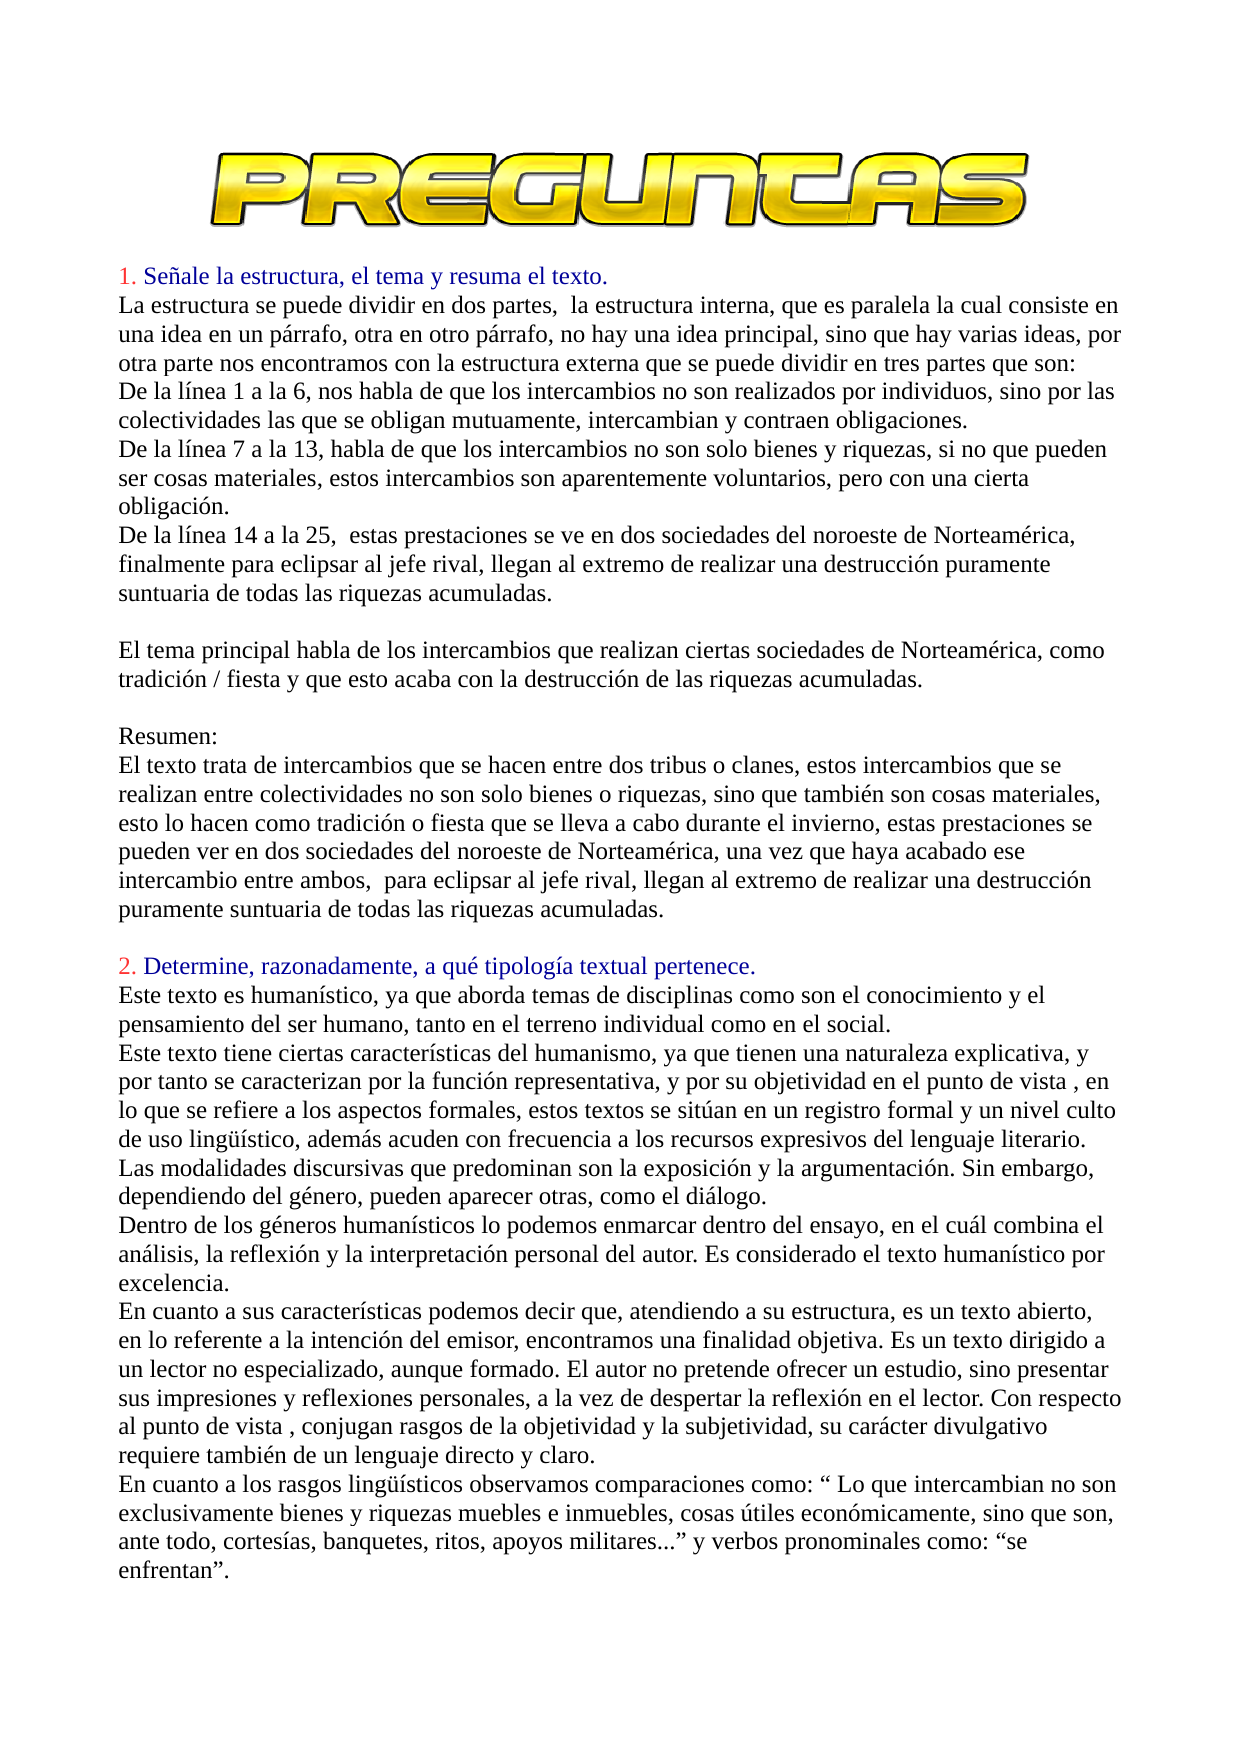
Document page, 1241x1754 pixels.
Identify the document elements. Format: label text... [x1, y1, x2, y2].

text 1. Señale la estructura, el tema y resuma el texto. [118, 261, 1122, 290]
text Este texto tiene ciertas características del humanismo, ya que tienen una naturaleza explicativa, y por tanto se caracterizan por la función representativa, y por su objetividad en el punto de vista , en lo que se refiere a los aspectos formales, estos textos se sitúan en un registro formal y un nivel culto de uso lingüístico, además acuden con frecuencia a los recursos expresivos del lenguaje literario. Las modalidades discursivas que predominan son la exposición y la argumentación. Sin embargo, dependiendo del género, pueden aparecer otras, como el diálogo. [118, 1038, 1122, 1210]
text 2. Determine, razonadamente, a qué tipología textual pertenece. [118, 951, 1122, 980]
text El tema principal habla de los intercambios que realizan ciertas sociedades de Norteamérica, como tradición / fiesta y que esto acaba con la destrucción de las riquezas acumuladas. [118, 635, 1122, 693]
text En cuanto a los rasgos lingüísticos observamos comparaciones como: “ Lo que intercambian no son exclusivamente bienes y riquezas muebles e inmuebles, cosas útiles económicamente, sino que son, ante todo, cortesías, banquetes, ritos, apoyos militares...” y verbos pronominales como: “se enfrentan”. [118, 1469, 1122, 1584]
text De la línea 7 a la 13, habla de que los intercambios no son solo bienes y riquezas, si no que pueden ser cosas materiales, estos intercambios son aparentemente voluntarios, pero con una cierta obligación. [118, 434, 1122, 520]
text Resumen: El texto trata de intercambios que se hacen entre dos tribus o clanes, estos intercambios que se realizan entre colectividades no son solo bienes o riquezas, sino que también son cosas materiales, esto lo hacen como tradición o fiesta que se lleva a cabo durante el invierno, estas prestaciones se pueden ver en dos sociedades del noroeste de Norteamérica, una vez que haya acabado ese intercambio entre ambos, para eclipsar al jefe rival, llegan al extremo de realizar una destrucción puramente suntuaria de todas las riquezas acumuladas. [118, 721, 1122, 923]
text De la línea 1 a la 6, nos habla de que los intercambios no son realizados por individuos, sino por las colectividades las que se obligan mutuamente, intercambian y contraen obligaciones. [118, 376, 1122, 434]
text Dentro de los géneros humanísticos lo podemos enmarcar dentro del ensayo, en el cuál combina el análisis, la reflexión y la interpretación personal del autor. Es considerado el texto humanístico por excelencia. [118, 1210, 1122, 1296]
text Este texto es humanístico, ya que aborda temas de disciplinas como son el conocimiento y el pensamiento del ser humano, tanto en el terreno individual como en el social. [118, 980, 1122, 1038]
picture [202, 146, 1038, 233]
text En cuanto a sus características podemos decir que, atendiendo a su estructura, es un texto abierto, en lo referente a la intención del emisor, encontramos una finalidad objetiva. Es un texto dirigido a un lector no especializado, aunque formado. El autor no pretende ofrecer un estudio, sino presentar sus impresiones y reflexiones personales, a la vez de despertar la reflexión en el lector. Con respecto al punto de vista , conjugan rasgos de la objetividad y la subjetividad, su carácter divulgativo requiere también de un lenguaje directo y claro. [118, 1296, 1122, 1469]
text De la línea 14 a la 25, estas prestaciones se ve en dos sociedades del noroeste de Norteamérica, finalmente para eclipsar al jefe rival, llegan al extremo de realizar una destrucción puramente suntuaria de todas las riquezas acumuladas. [118, 520, 1122, 606]
text La estructura se puede dividir en dos partes, la estructura interna, que es paralela la cual consiste en una idea en un párrafo, otra en otro párrafo, no hay una idea principal, sino que hay varias ideas, por otra parte nos encontramos con la estructura externa que se puede dividir en tres partes que son: [118, 290, 1122, 376]
